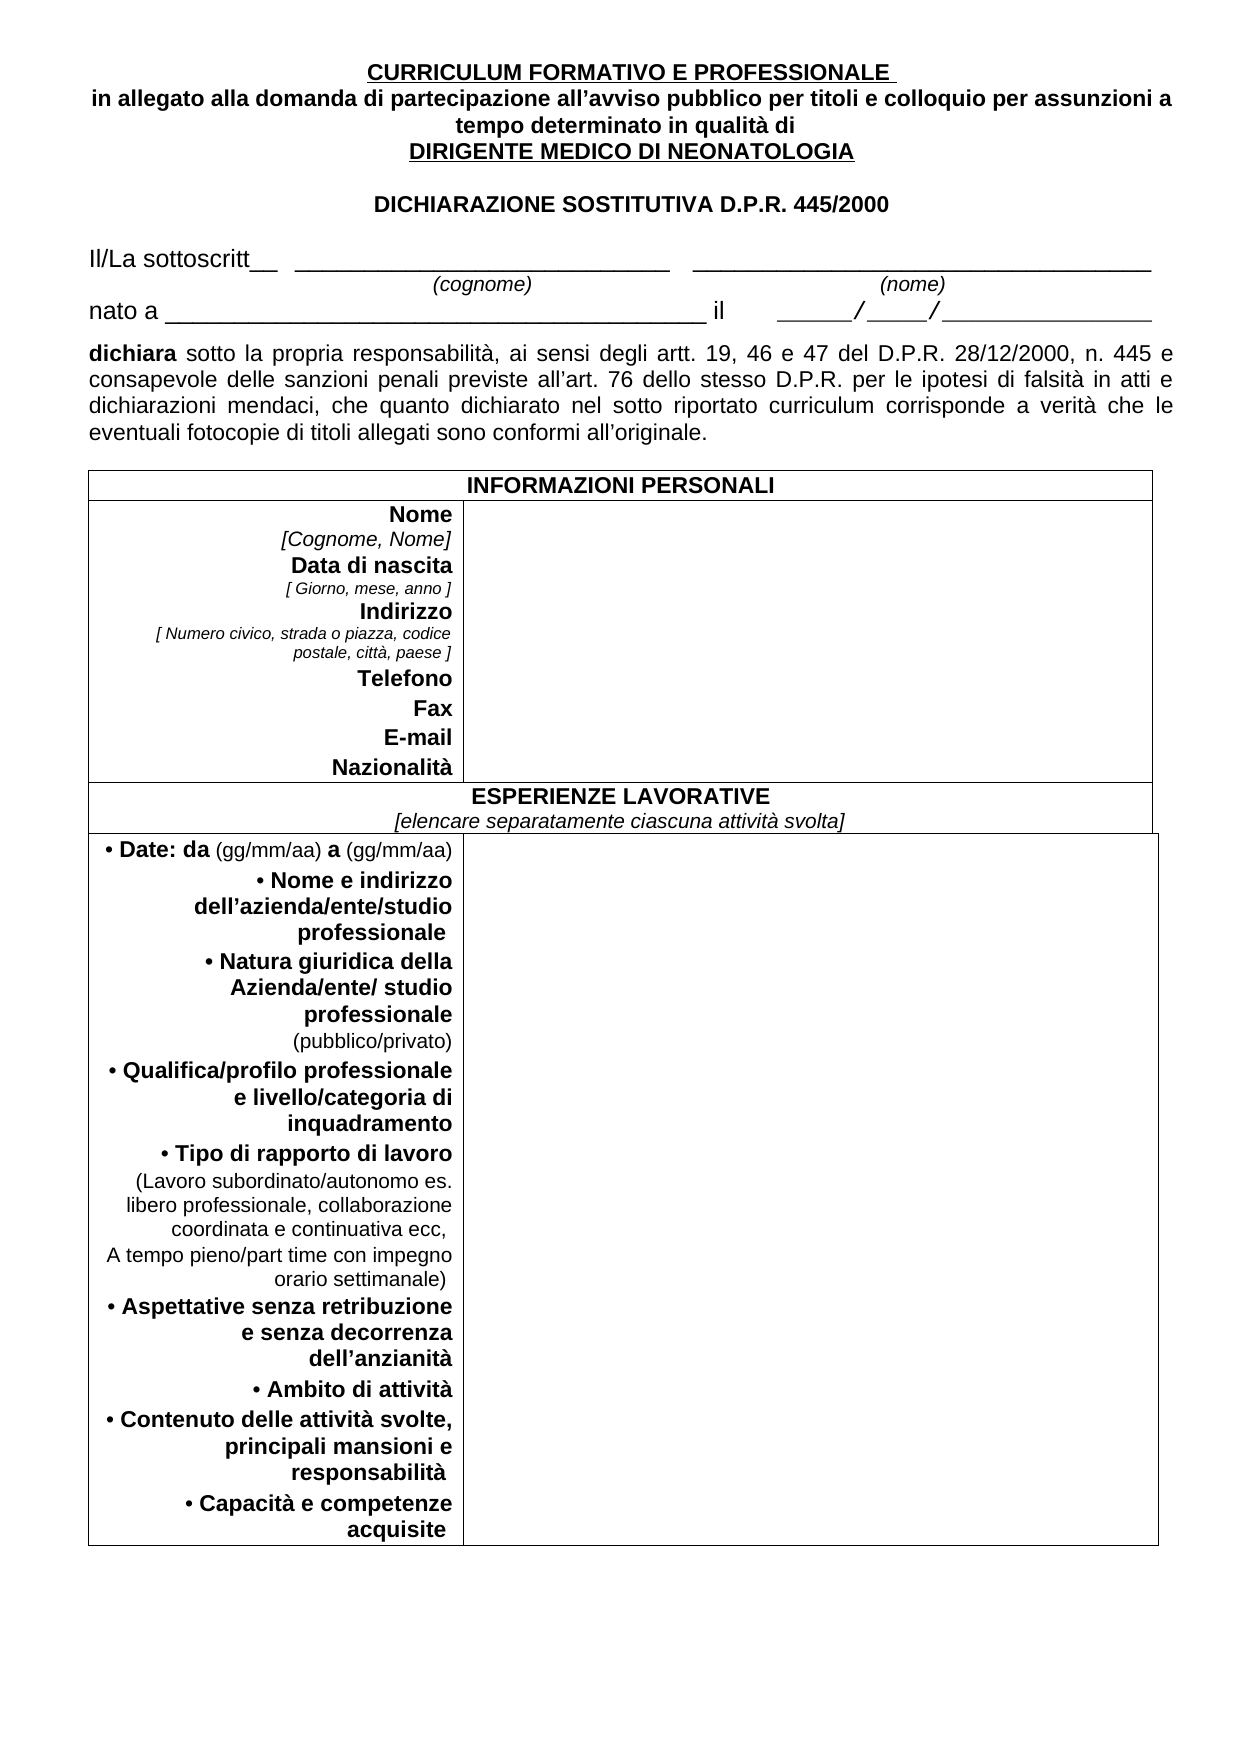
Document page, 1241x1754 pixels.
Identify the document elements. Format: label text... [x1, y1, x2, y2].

table_cell Telefono [89, 663, 463, 692]
table_cell • Qualifica/profilo professionale e livello/categoria di inquadramento [89, 1055, 463, 1138]
table_cell • Ambito di attività [89, 1374, 463, 1404]
table_cell [1153, 782, 1158, 833]
table_cell ESPERIENZE LAVORATIVE [elencare separatamente ciascuna attività svolta] [89, 783, 1152, 833]
table_cell [464, 1138, 1158, 1291]
text (cognome) (nome) [89, 272, 1174, 296]
table_cell [464, 1374, 1158, 1404]
text dichiara sotto la propria responsabilità, ai sensi degli artt. 19, 46 e 47 del D.P.R. 28/12/2000, n. 445 e consapevole delle sanzioni penali previste all’art. 76 dello stesso D.P.R. per le ipotesi di falsità in atti e dichiarazioni mendaci, che quanto dichiarato nel sotto riportato curriculum corrisponde a verità che le eventuali fotocopie di titoli allegati sono conformi all’originale. [89, 340, 1174, 445]
table_cell E-mail [89, 722, 463, 752]
table_cell [464, 865, 1158, 1055]
table_cell Data di nascita [ Giorno, mese, anno ] Indirizzo [ Numero civico, strada o piazza, codice postale, città, paese ] [89, 551, 463, 662]
table_cell [464, 501, 1152, 782]
table_header INFORMAZIONI PERSONALI [89, 471, 1152, 500]
table_cell • Tipo di rapporto di lavoro (Lavoro subordinato/autonomo es. libero professionale, collaborazione coordinata e continuativa ecc, A tempo pieno/part time con impegno orario settimanale) [89, 1138, 463, 1291]
text in allegato alla domanda di partecipazione all’avviso pubblico per titoli e colloquio per assunzioni a tempo determinato in qualità di [89, 85, 1174, 138]
table_cell [1153, 692, 1158, 722]
text DICHIARAZIONE SOSTITUTIVA D.P.R. 445/2000 [89, 191, 1174, 217]
table_cell [1153, 551, 1158, 662]
table_cell Nazionalità [89, 752, 463, 782]
table_cell [464, 1055, 1158, 1138]
table_cell [464, 1488, 1158, 1544]
table_cell [464, 1404, 1158, 1488]
text DIRIGENTE MEDICO DI NEONATOLOGIA [89, 138, 1174, 164]
table_header [1153, 470, 1158, 500]
table_cell • Aspettative senza retribuzione e senza decorrenza dell’anzianità [89, 1291, 463, 1374]
table_cell • Nome e indirizzo dell’azienda/ente/studio professionale • Natura giuridica della Azienda/ente/ studio professionale (pubblico/privato) [89, 865, 463, 1055]
table_cell [464, 1291, 1158, 1374]
table_cell • Capacità e competenze acquisite [89, 1488, 463, 1544]
table_cell Nome [Cognome, Nome] [89, 501, 463, 551]
table_cell • Contenuto delle attività svolte, principali mansioni e responsabilità [89, 1404, 463, 1488]
text CURRICULUM FORMATIVO E PROFESSIONALE [89, 59, 1174, 85]
table_cell [1153, 663, 1158, 692]
table_cell Fax [89, 692, 463, 722]
table_cell [1153, 752, 1158, 782]
table_cell [464, 834, 1158, 864]
text Il/La sottoscritt__ ___________________________ _________________________________ [89, 243, 1174, 272]
table_cell • Date: da (gg/mm/aa) a (gg/mm/aa) [89, 834, 463, 864]
table_cell [1153, 500, 1158, 551]
text nato a _______________________________________ il _____/____/______________ [89, 296, 1174, 327]
table_cell [1153, 722, 1158, 752]
